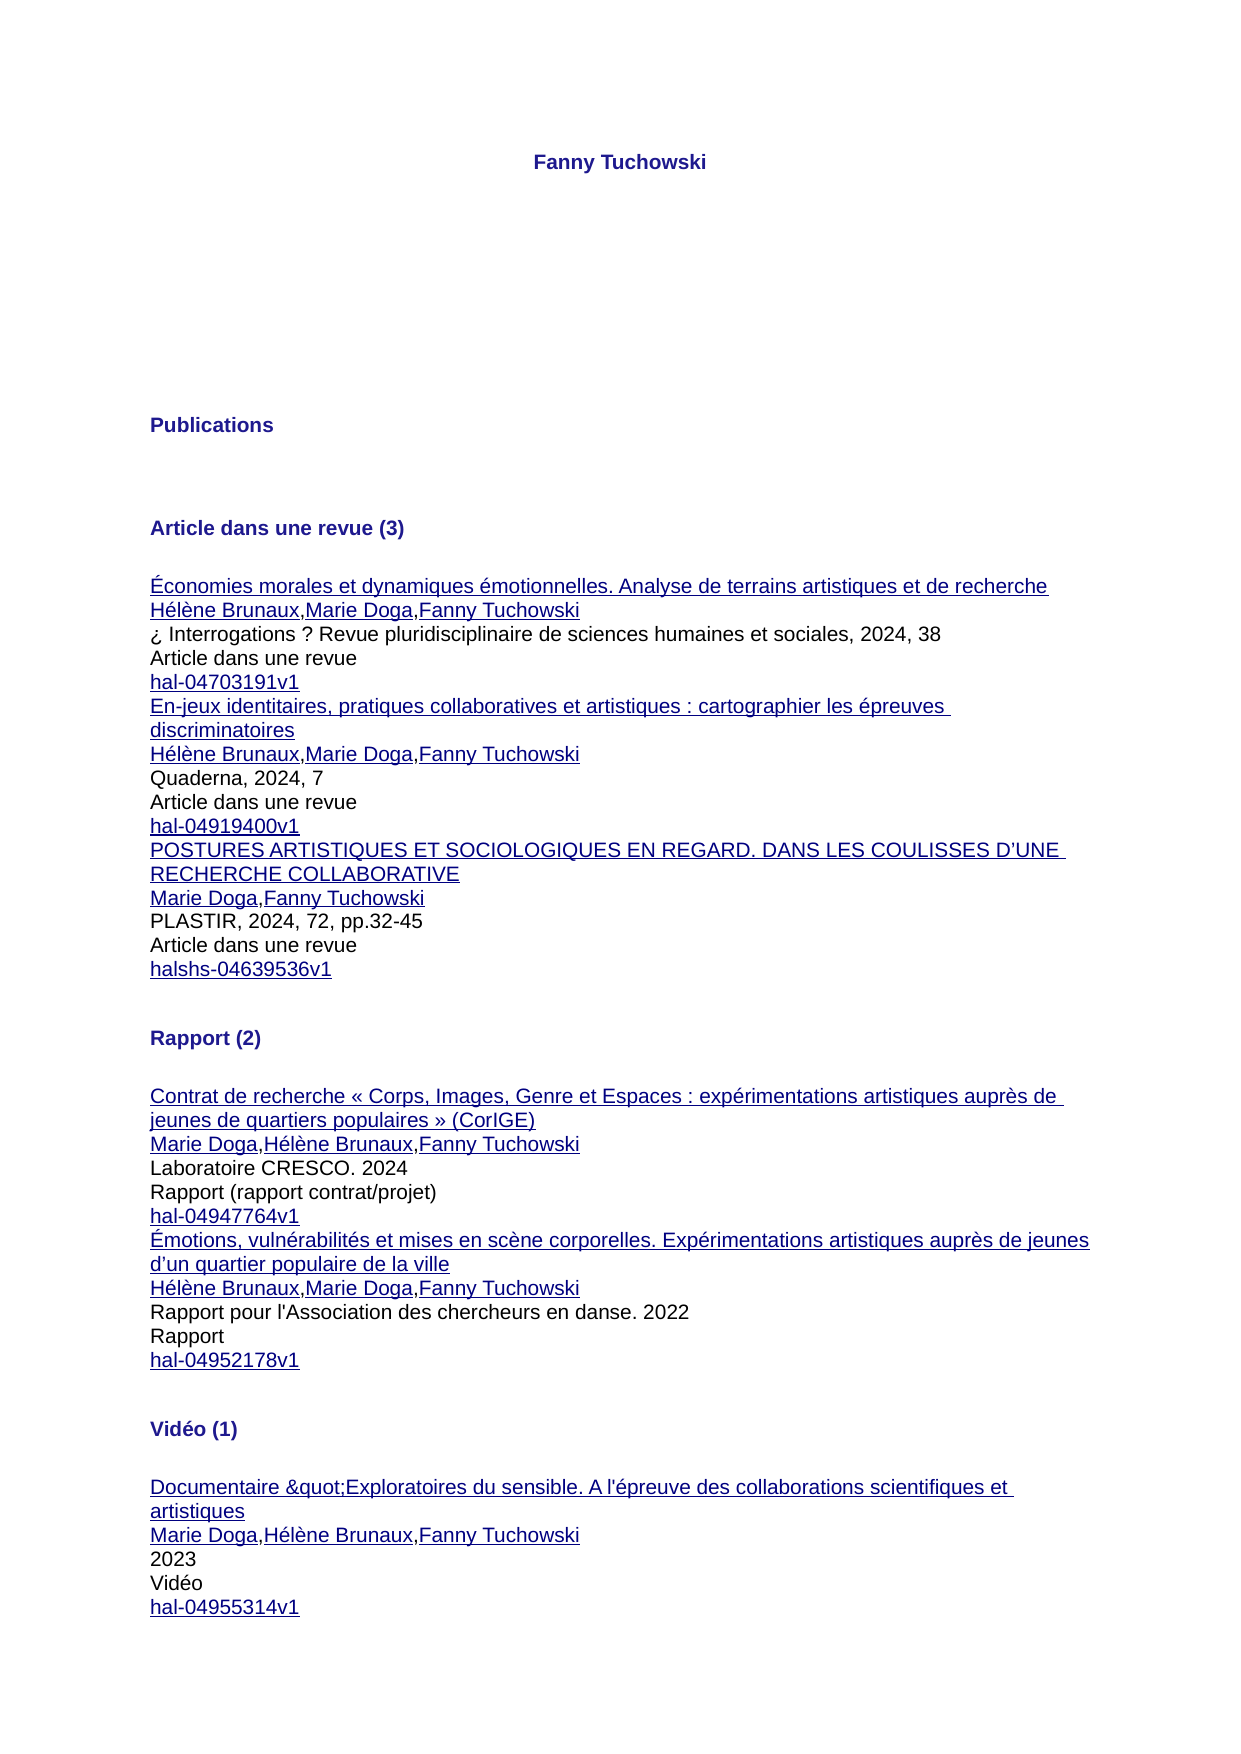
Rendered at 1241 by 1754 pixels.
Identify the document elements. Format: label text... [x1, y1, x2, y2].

subtitle Publications [150, 412, 1090, 436]
table_header Économies morales et dynamiques émotionnelles. Analyse de terrains artistiques et de recherche Hélène Brunaux,Marie Doga,Fanny Tuchowski ¿ Interrogations ? Revue pluridisciplinaire de sciences humaines et sociales, 2024, 38 Article dans une revue hal-04703191v1 [150, 574, 1090, 694]
subtitle Vidéo (1) [150, 1417, 1090, 1441]
subtitle Rapport (2) [150, 1026, 1090, 1050]
table_cell Émotions, vulnérabilités et mises en scène corporelles. Expérimentations artistiques auprès de jeunes [150, 1228, 1090, 1249]
table_header Documentaire &quot;Exploratoires du sensible. A l'épreuve des collaborations scientifiques et artistiques Marie Doga,Hélène Brunaux,Fanny Tuchowski 2023 Vidéo hal-04955314v1 [150, 1475, 1090, 1619]
table_cell En-jeux identitaires, pratiques collaboratives et artistiques : cartographier les épreuves discriminatoires Hélène Brunaux,Marie Doga,Fanny Tuchowski Quaderna, 2024, 7 Article dans une revue hal-04919400v1 [150, 694, 1090, 837]
subtitle Article dans une revue (3) [150, 516, 1090, 539]
table_header Contrat de recherche « Corps, Images, Genre et Espaces : expérimentations artistiques auprès de jeunes de quartiers populaires » (CorIGE) Marie Doga,Hélène Brunaux,Fanny Tuchowski Laboratoire CRESCO. 2024 Rapport (rapport contrat/projet) hal-04947764v1 [150, 1084, 1090, 1228]
table_cell d’un quartier populaire de la ville Hélène Brunaux,Marie Doga,Fanny Tuchowski Rapport pour l'Association des chercheurs en danse. 2022 Rapport hal-04952178v1 [150, 1250, 1090, 1372]
table_cell POSTURES ARTISTIQUES ET SOCIOLOGIQUES EN REGARD. DANS LES COULISSES D’UNE RECHERCHE COLLABORATIVE Marie Doga,Fanny Tuchowski PLASTIR, 2024, 72, pp.32-45 Article dans une revue halshs-04639536v1 [150, 838, 1090, 981]
subtitle Fanny Tuchowski [150, 150, 1090, 174]
